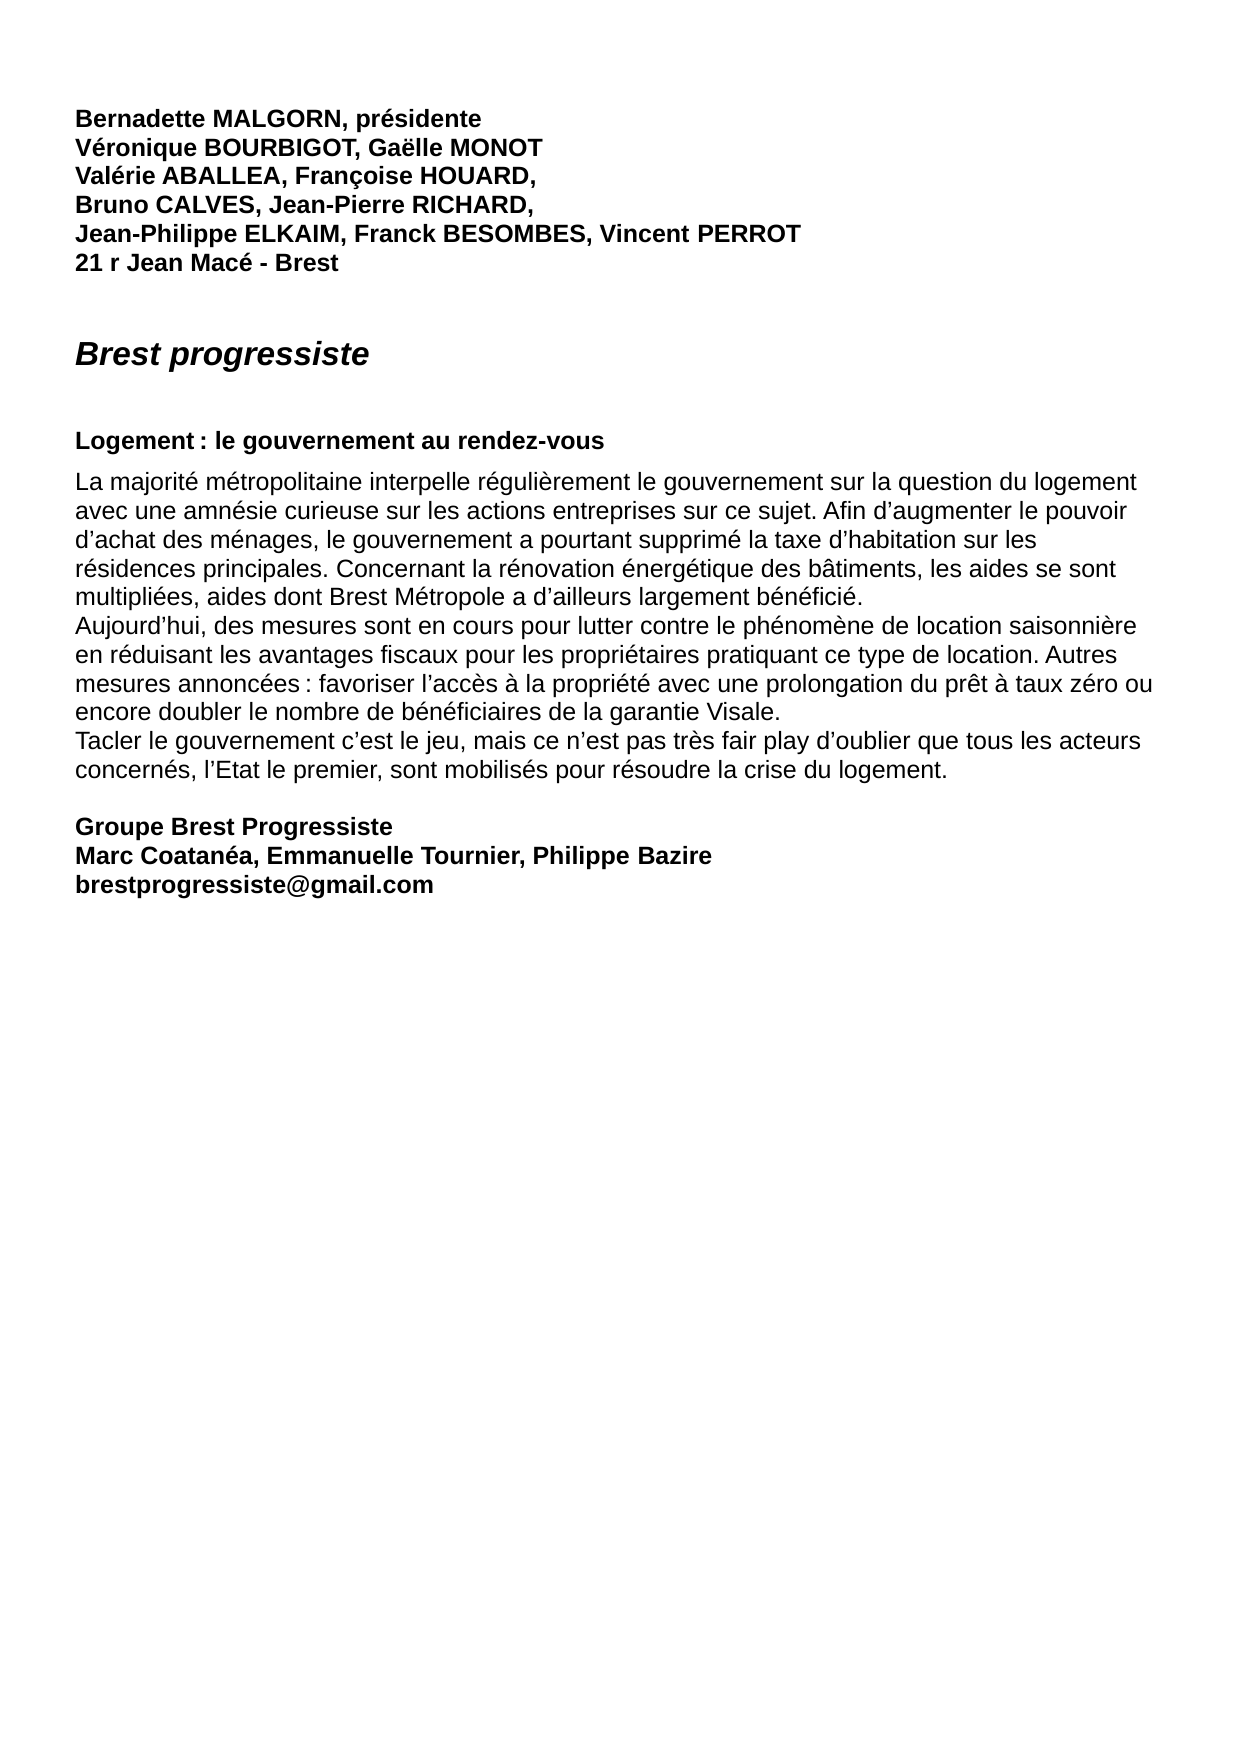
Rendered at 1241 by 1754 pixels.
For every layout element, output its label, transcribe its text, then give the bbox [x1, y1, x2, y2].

text Jean-Philippe ELKAIM, Franck BESOMBES, Vincent PERROT [75, 219, 1166, 247]
subtitle Brest progressiste [75, 334, 1165, 372]
text Valérie ABALLEA, Françoise HOUARD, [75, 161, 1166, 190]
text 21 r Jean Macé - Brest [75, 247, 1166, 276]
text Groupe Brest Progressiste [75, 812, 1166, 841]
text Bernadette MALGORN, présidente [75, 104, 1166, 132]
text Véronique BOURBIGOT, Gaëlle MONOT [75, 132, 1166, 161]
text Tacler le gouvernement c’est le jeu, mais ce n’est pas très fair play d’oublier que tous les acteurs concernés, l’Etat le premier, sont mobilisés pour résoudre la crise du logement. [75, 726, 1166, 784]
text Aujourd’hui, des mesures sont en cours pour lutter contre le phénomène de location saisonnière en réduisant les avantages fiscaux pour les propriétaires pratiquant ce type de location. Autres mesures annoncées : favoriser l’accès à la propriété avec une prolongation du prêt à taux zéro ou encore doubler le nombre de bénéficiaires de la garantie Visale. [75, 611, 1166, 726]
text Marc Coatanéa, Emmanuelle Tournier, Philippe Bazire [75, 841, 1166, 870]
text Bruno CALVES, Jean-Pierre RICHARD, [75, 190, 1166, 219]
text brestprogressiste@gmail.com [75, 870, 1166, 899]
text La majorité métropolitaine interpelle régulièrement le gouvernement sur la question du logement avec une amnésie curieuse sur les actions entreprises sur ce sujet. Afin d’augmenter le pouvoir d’achat des ménages, le gouvernement a pourtant supprimé la taxe d’habitation sur les résidences principales. Concernant la rénovation énergétique des bâtiments, les aides se sont multipliées, aides dont Brest Métropole a d’ailleurs largement bénéficié. [75, 467, 1166, 611]
subtitle Logement : le gouvernement au rendez-vous [75, 426, 1165, 455]
